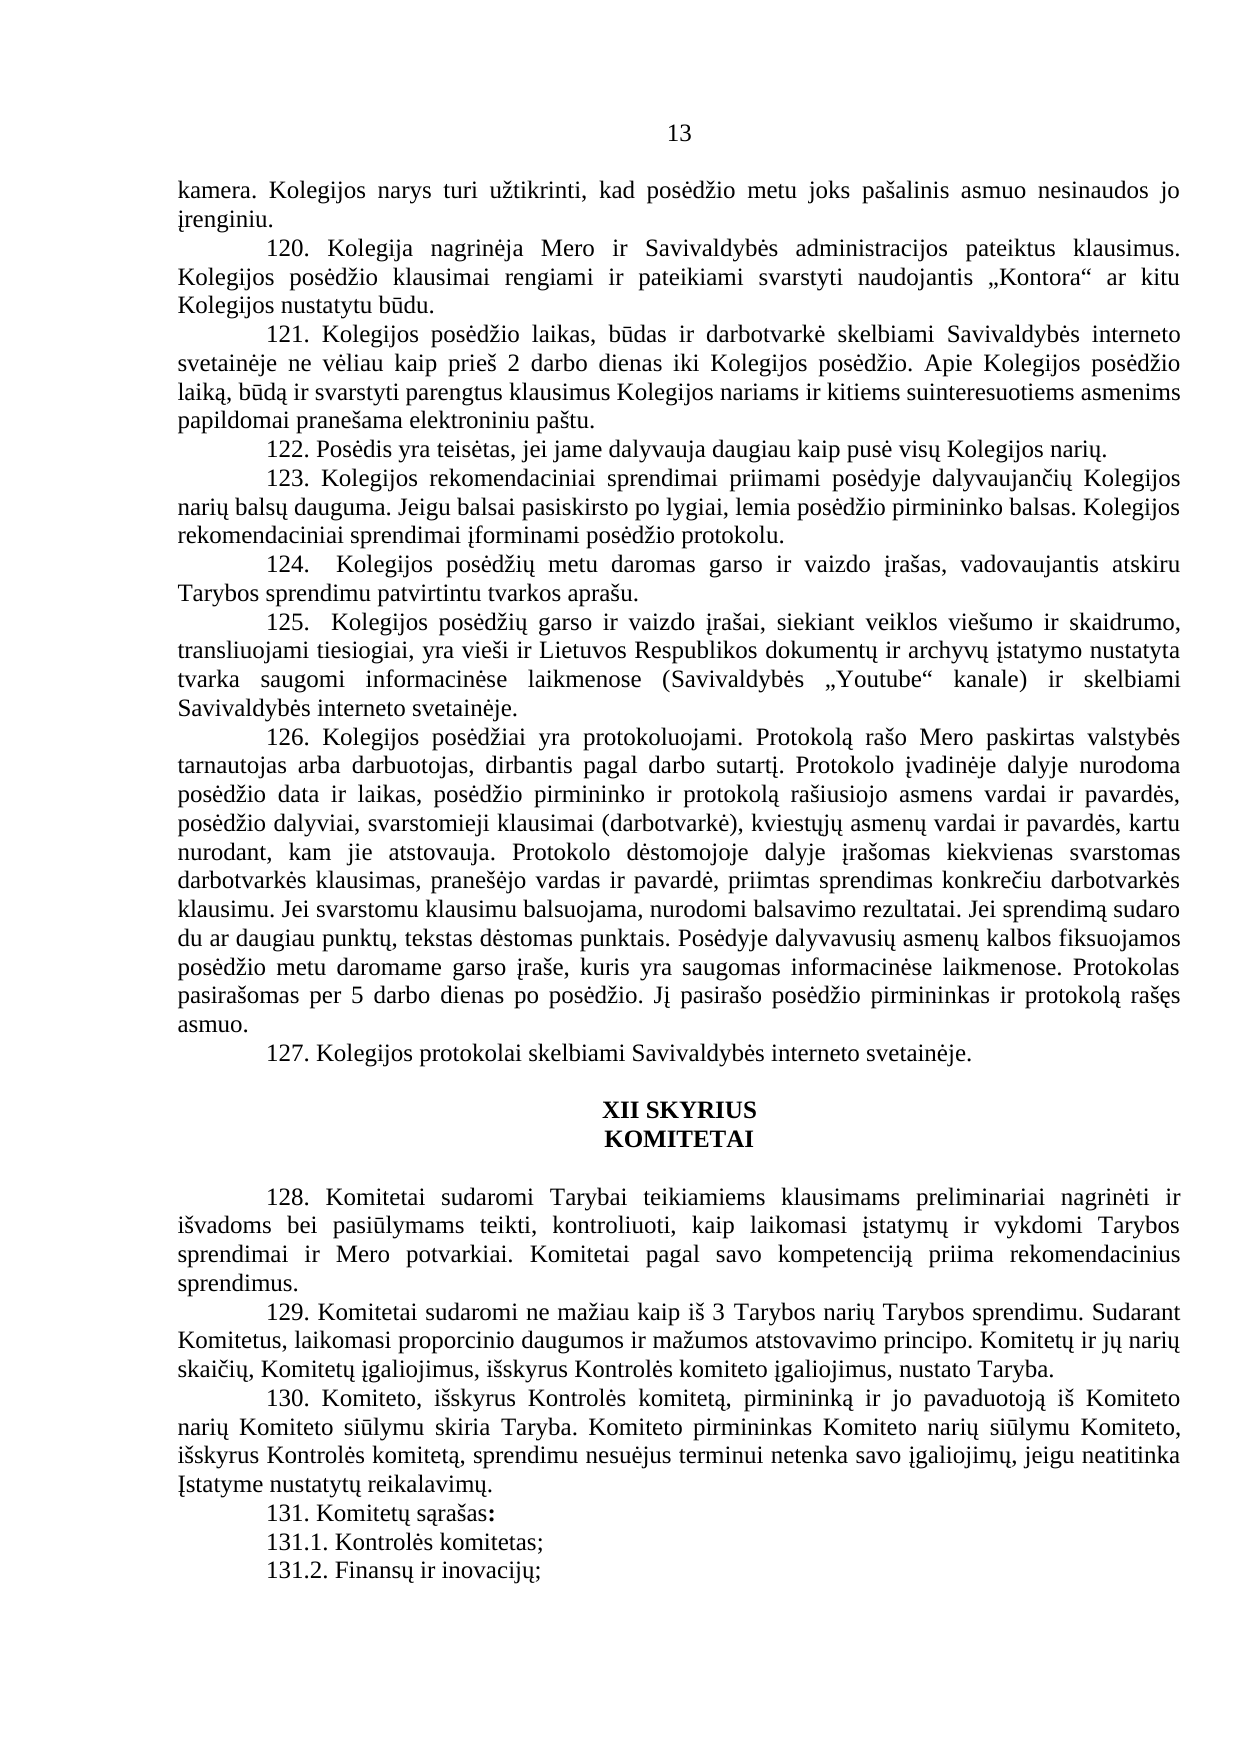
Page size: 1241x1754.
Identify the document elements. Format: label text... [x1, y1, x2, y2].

text 124. Kolegijos posėdžių metu daromas garso ir vaizdo įrašas, vadovaujantis atskiru Tarybos sprendimu patvirtintu tvarkos aprašu. [177, 549, 1181, 607]
text 127. Kolegijos protokolai skelbiami Savivaldybės interneto svetainėje. [177, 1038, 1181, 1067]
text 131.2. Finansų ir inovacijų; [177, 1556, 1181, 1584]
text 128. Komitetai sudaromi Tarybai teikiamiems klausimams preliminariai nagrinėti ir išvadoms bei pasiūlymams teikti, kontroliuoti, kaip laikomasi įstatymų ir vykdomi Tarybos sprendimai ir Mero potvarkiai. Komitetai pagal savo kompetenciją priima rekomendacinius sprendimus. [177, 1182, 1181, 1297]
text kamera. Kolegijos narys turi užtikrinti, kad posėdžio metu joks pašalinis asmuo nesinaudos jo įrenginiu. [177, 176, 1181, 233]
subtitle KOMITETAI [177, 1124, 1181, 1153]
text 123. Kolegijos rekomendaciniai sprendimai priimami posėdyje dalyvaujančių Kolegijos narių balsų dauguma. Jeigu balsai pasiskirsto po lygiai, lemia posėdžio pirmininko balsas. Kolegijos rekomendaciniai sprendimai įforminami posėdžio protokolu. [177, 463, 1181, 549]
text 126. Kolegijos posėdžiai yra protokoluojami. Protokolą rašo Mero paskirtas valstybės tarnautojas arba darbuotojas, dirbantis pagal darbo sutartį. Protokolo įvadinėje dalyje nurodoma posėdžio data ir laikas, posėdžio pirmininko ir protokolą rašiusiojo asmens vardai ir pavardės, posėdžio dalyviai, svarstomieji klausimai (darbotvarkė), kviestųjų asmenų vardai ir pavardės, kartu nurodant, kam jie atstovauja. Protokolo dėstomojoje dalyje įrašomas kiekvienas svarstomas darbotvarkės klausimas, pranešėjo vardas ir pavardė, priimtas sprendimas konkrečiu darbotvarkės klausimu. Jei svarstomu klausimu balsuojama, nurodomi balsavimo rezultatai. Jei sprendimą sudaro du ar daugiau punktų, tekstas dėstomas punktais. Posėdyje dalyvavusių asmenų kalbos fiksuojamos posėdžio metu daromame garso įraše, kuris yra saugomas informacinėse laikmenose. Protokolas pasirašomas per 5 darbo dienas po posėdžio. Jį pasirašo posėdžio pirmininkas ir protokolą rašęs asmuo. [177, 722, 1181, 1038]
text 131. Komitetų sąrašas: [177, 1498, 1181, 1527]
text 122. Posėdis yra teisėtas, jei jame dalyvauja daugiau kaip pusė visų Kolegijos narių. [177, 434, 1181, 463]
text 130. Komiteto, išskyrus Kontrolės komitetą, pirmininką ir jo pavaduotoją iš Komiteto narių Komiteto siūlymu skiria Taryba. Komiteto pirmininkas Komiteto narių siūlymu Komiteto, išskyrus Kontrolės komitetą, sprendimu nesuėjus terminui netenka savo įgaliojimų, jeigu neatitinka Įstatyme nustatytų reikalavimų. [177, 1383, 1181, 1498]
text 129. Komitetai sudaromi ne mažiau kaip iš 3 Tarybos narių Tarybos sprendimu. Sudarant Komitetus, laikomasi proporcinio daugumos ir mažumos atstovavimo principo. Komitetų ir jų narių skaičių, Komitetų įgaliojimus, išskyrus Kontrolės komiteto įgaliojimus, nustato Taryba. [177, 1297, 1181, 1383]
text 131.1. Kontrolės komitetas; [177, 1527, 1181, 1556]
text 120. Kolegija nagrinėja Mero ir Savivaldybės administracijos pateiktus klausimus. Kolegijos posėdžio klausimai rengiami ir pateikiami svarstyti naudojantis „Kontora“ ar kitu Kolegijos nustatytu būdu. [177, 233, 1181, 319]
text 121. Kolegijos posėdžio laikas, būdas ir darbotvarkė skelbiami Savivaldybės interneto svetainėje ne vėliau kaip prieš 2 darbo dienas iki Kolegijos posėdžio. Apie Kolegijos posėdžio laiką, būdą ir svarstyti parengtus klausimus Kolegijos nariams ir kitiems suinteresuotiems asmenims papildomai pranešama elektroniniu paštu. [177, 319, 1181, 434]
text 125. Kolegijos posėdžių garso ir vaizdo įrašai, siekiant veiklos viešumo ir skaidrumo, transliuojami tiesiogiai, yra vieši ir Lietuvos Respublikos dokumentų ir archyvų įstatymo nustatyta tvarka saugomi informacinėse laikmenose (Savivaldybės „Youtube“ kanale) ir skelbiami Savivaldybės interneto svetainėje. [177, 607, 1181, 722]
subtitle XII SKYRIUS [177, 1096, 1181, 1124]
